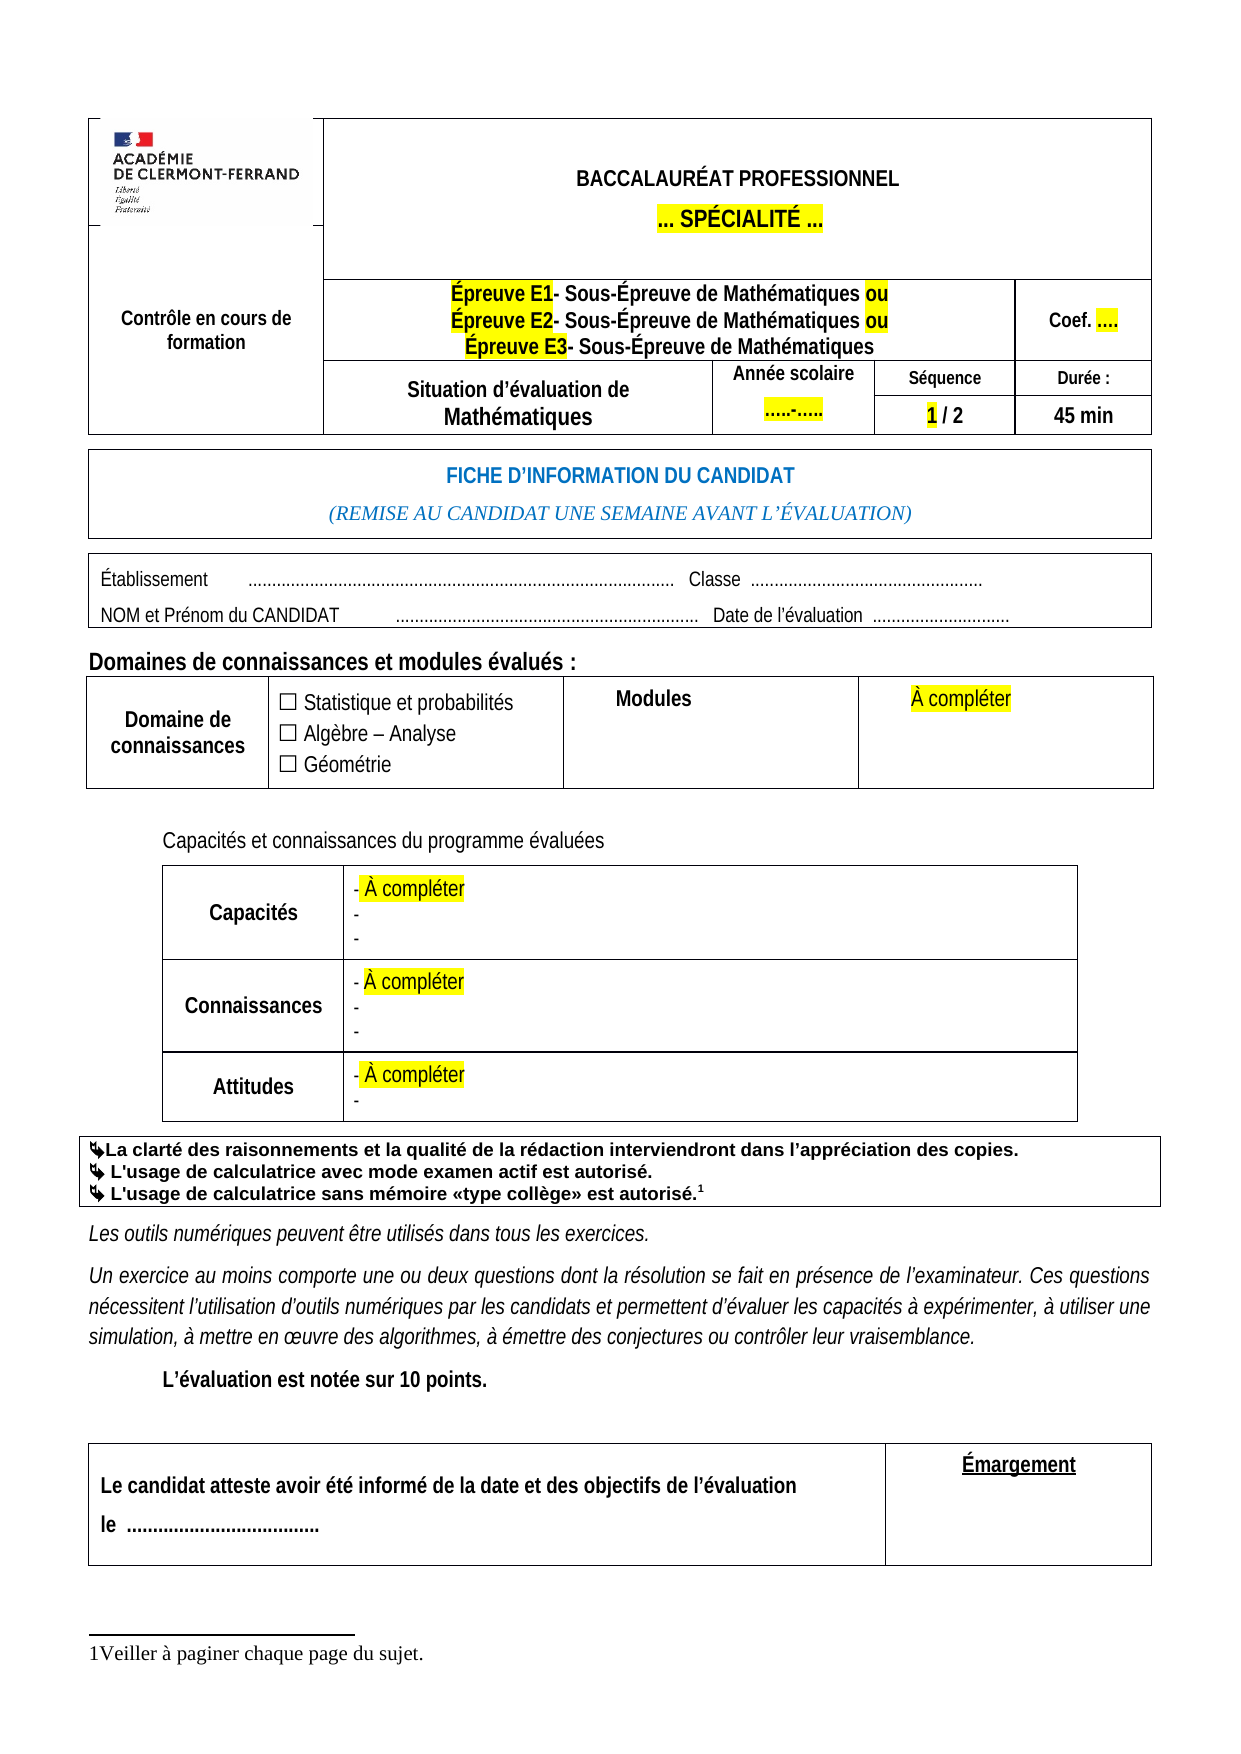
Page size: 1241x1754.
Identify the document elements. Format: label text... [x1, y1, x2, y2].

text Un exercice au moins comporte une ou deux questions dont la résolution se fait en présence de l’examinateur. Ces questions nécessitent l’utilisation d’outils numériques par les candidats et permettent d’évaluer les capacités à expérimenter, à utiliser une simulation, à mettre en œuvre des algorithmes, à émettre des conjectures ou contrôler leur vraisemblance. [89, 1262, 1152, 1349]
table_cell Coef. …. [1016, 280, 1151, 359]
table_header Le candidat atteste avoir été informé de la date et des objectifs de l’évaluation le ..................................... [89, 1444, 885, 1565]
table_header À compléter [859, 677, 1153, 788]
subtitle Domaines de connaissances et modules évalués : [89, 647, 1152, 676]
picture [100, 118, 313, 226]
table_cell 1 / 2 [875, 396, 1014, 433]
table_header Émargement [886, 1444, 1151, 1565]
table_cell Séquence [875, 361, 1014, 395]
table_header Capacités [163, 866, 343, 958]
table_header - À compléter - - [344, 866, 1077, 958]
table_header Modules [564, 677, 858, 788]
subtitle La clarté des raisonnements et la qualité de la rédaction interviendront dans l’appréciation des copies. [80, 1137, 1160, 1161]
table_cell Attitudes [163, 1053, 343, 1121]
text Veiller à paginer chaque page du sujet. [89, 1641, 1152, 1665]
table_header ☐ Statistique et probabilités ☐ Algèbre – Analyse ☐ Géométrie [269, 677, 563, 788]
table_header [313, 119, 323, 225]
table_header BACCALAURÉAT PROFESSIONNEL ... SPÉCIALITÉ ... [324, 119, 1151, 279]
text Les outils numériques peuvent être utilisés dans tous les exercices. [89, 1220, 1152, 1246]
table_cell Durée : [1016, 361, 1151, 395]
text L’évaluation est notée sur 10 points. [162, 1366, 1152, 1392]
table_cell Contrôle en cours de formation [89, 226, 323, 433]
table_cell Situation d’évaluation de Mathématiques [324, 361, 712, 433]
table_cell - À compléter - [344, 1053, 1077, 1121]
table_cell Année scolaire …..-….. [713, 361, 874, 433]
table_header FICHE D’INFORMATION Du candidat (remise au candidat une semaine avant l’Évaluation) [89, 450, 1151, 538]
table_cell - À compléter - - [344, 960, 1077, 1051]
table_cell Connaissances [163, 960, 343, 1051]
table_header [89, 119, 100, 225]
subtitle  L'usage de calculatrice avec mode examen actif est autorisé. [89, 1161, 1152, 1179]
subtitle  L'usage de calculatrice sans mémoire «type collège» est autorisé. [80, 1179, 1160, 1206]
text Capacités et connaissances du programme évaluées [162, 827, 1152, 853]
table_cell 45 min [1016, 396, 1151, 433]
table_header Établissement .......................................................................................... Classe ................................................. NOM et Prénom du CANDIDAT ................................................................ Date de l’évaluation ............................. [89, 554, 1151, 627]
table_header Domaine de connaissances [87, 677, 268, 788]
table_cell Épreuve E1- Sous-Épreuve de Mathématiques ou Épreuve E2- Sous-Épreuve de Mathématiques ou Épreuve E3- Sous-Épreuve de Mathématiques [324, 280, 1014, 359]
